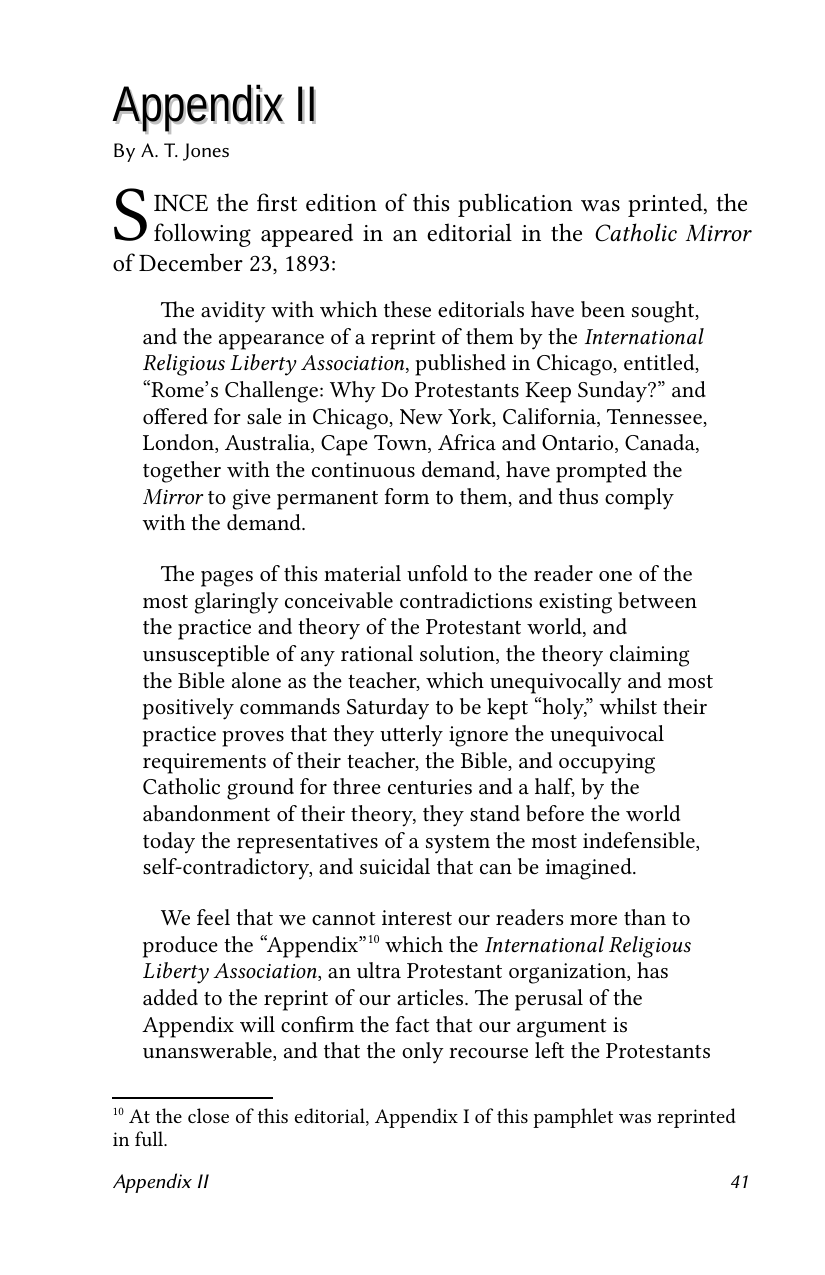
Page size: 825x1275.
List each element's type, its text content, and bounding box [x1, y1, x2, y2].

text The pages of this material unfold to the reader one of the most glaringly conceivable contradictions existing between the practice and theory of the Protestant world, and unsusceptible of any rational solution, the theory claiming the Bible alone as the teacher, which unequivocally and most positively commands Saturday to be kept “holy,” whilst their practice proves that they utterly ignore the unequivocal requirements of their teacher, the Bible, and occupying Catholic ground for three centuries and a half, by the abandonment of their theory, they stand before the world today the representatives of a system the most indefensible, self-contradictory, and suicidal that can be imagined. [142, 561, 720, 880]
text We feel that we cannot interest our readers more than to produce the “Appendix” which the International Religious Liberty Association, an ultra Protestant organization, has added to the reprint of our articles. The perusal of the Appendix will confirm the fact that our argument is unanswerable, and that the only recourse left the Protestants [142, 905, 720, 1064]
text SINCE the first edition of this publication was printed, the following appeared in an editorial in the Catholic Mirror of December 23, 1893: [112, 189, 750, 277]
title Appendix II [112, 75, 750, 132]
text At the close of this editorial, Appendix I of this pamphlet was reprinted in full. [112, 1104, 750, 1152]
text By A. T. Jones [112, 138, 750, 162]
text The avidity with which these editorials have been sought, and the appearance of a reprint of them by the International Religious Liberty Association, published in Chicago, entitled, “Rome’s Challenge: Why Do Protestants Keep Sunday?” and offered for sale in Chicago, New York, California, Tennessee, London, Australia, Cape Town, Africa and Ontario, Canada, together with the continuous demand, have prompted the Mirror to give permanent form to them, and thus comply with the demand. [142, 297, 720, 536]
